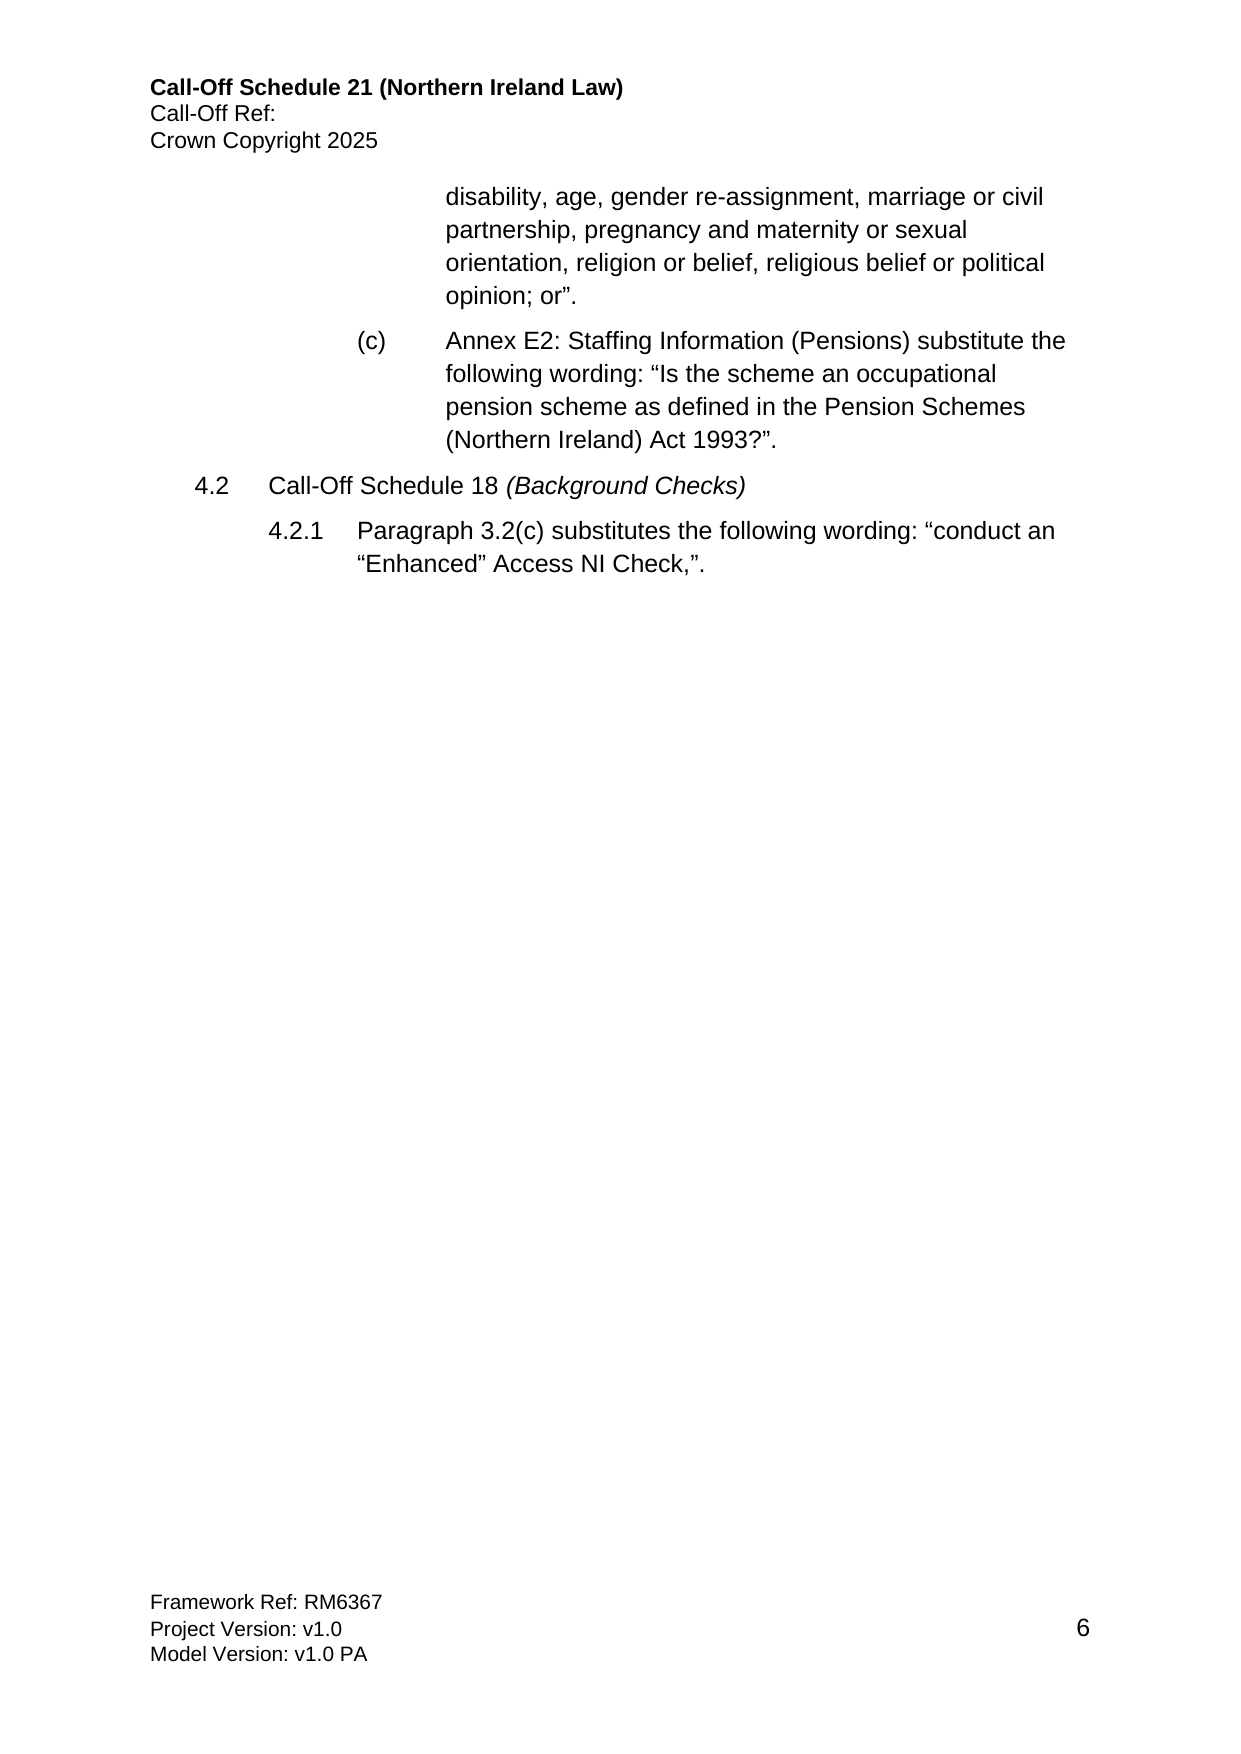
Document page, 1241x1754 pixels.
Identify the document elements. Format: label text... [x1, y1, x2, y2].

list disability, age, gender re-assignment, marriage or civil partnership, pregnancy and maternity or sexual orientation, religion or belief, religious belief or political opinion; or”. [357, 182, 1090, 309]
text 4.2 Call-Off Schedule 18 (Background Checks) [194, 471, 1090, 499]
text 4.2.1 Paragraph 3.2(c) substitutes the following wording: “conduct an “Enhanced” Access NI Check,”. [268, 516, 1090, 578]
list Annex E2: Staffing Information (Pensions) substitute the following wording: “Is the scheme an occupational pension scheme as defined in the Pension Schemes (Northern Ireland) Act 1993?”. [357, 326, 1090, 454]
